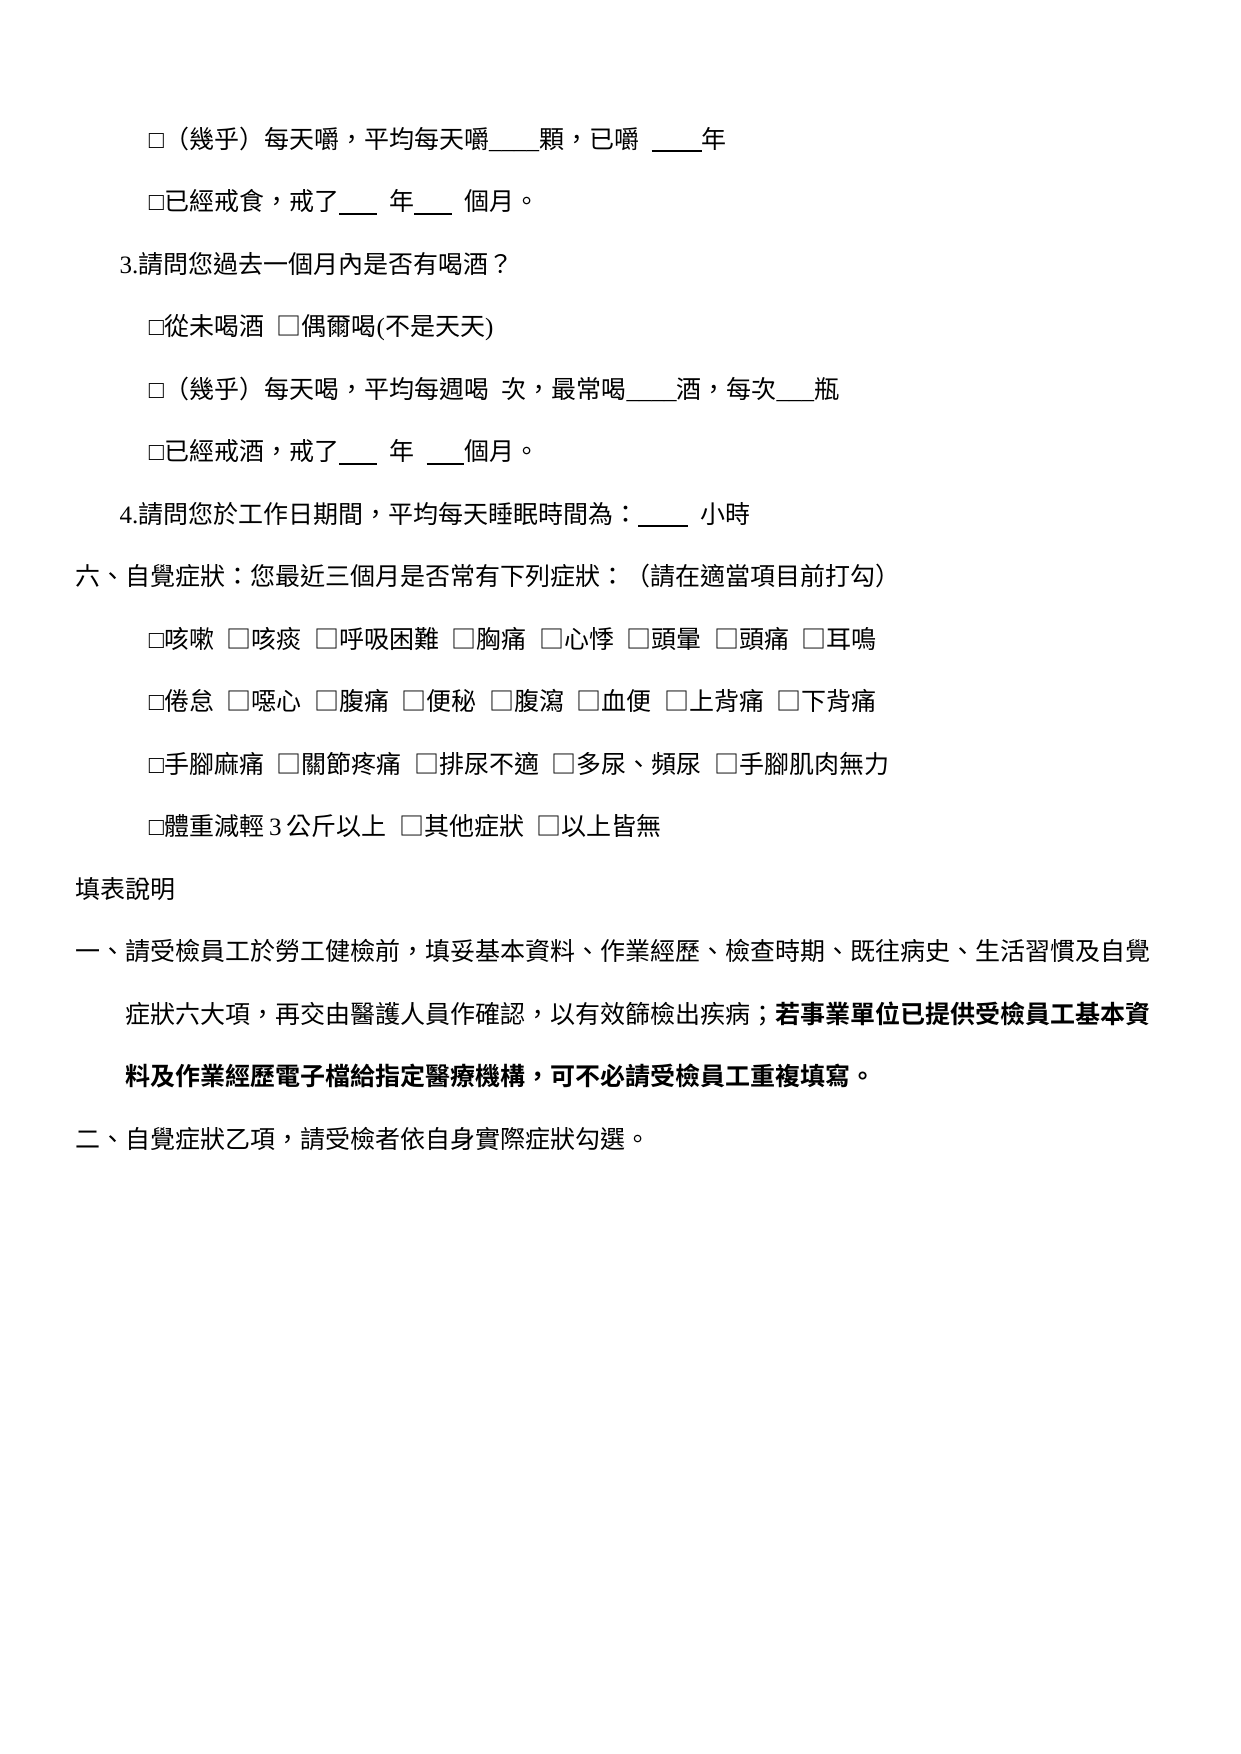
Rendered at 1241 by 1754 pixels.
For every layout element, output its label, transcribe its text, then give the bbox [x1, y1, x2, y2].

text □（幾乎）每天喝，平均每週喝 次，最常喝____酒，每次___瓶 [75, 346, 1165, 408]
text □倦怠 □噁心 □腹痛 □便秘 □腹瀉 □血便 □上背痛 □下背痛 [75, 658, 1165, 721]
text 一、請受檢員工於勞工健檢前，填妥基本資料、作業經歷、檢查時期、既往病史、生活習慣及自覺症狀六大項，再交由醫護人員作確認，以有效篩檢出疾病；若事業單位已提供受檢員工基本資料及作業經歷電子檔給指定醫療機構，可不必請受檢員工重複填寫。 [75, 908, 1165, 1096]
text □體重減輕3公斤以上 □其他症狀 □以上皆無 [75, 783, 1165, 846]
text □已經戒酒，戒了 年 個月。 [75, 408, 1165, 471]
text 六、自覺症狀：您最近三個月是否常有下列症狀：（請在適當項目前打勾） [75, 533, 1165, 596]
text 二、自覺症狀乙項，請受檢者依自身實際症狀勾選。 [75, 1096, 1165, 1158]
text □咳嗽 □咳痰 □呼吸困難 □胸痛 □心悸 □頭暈 □頭痛 □耳鳴 [75, 596, 1165, 658]
text □（幾乎）每天嚼，平均每天嚼____顆，已嚼 年 [75, 96, 1165, 158]
text 4.請問您於工作日期間，平均每天睡眠時間為： 小時 [75, 471, 1165, 533]
text 填表說明 [75, 846, 1165, 908]
text □從未喝酒 □偶爾喝(不是天天) [75, 283, 1165, 346]
text □手腳麻痛 □關節疼痛 □排尿不適 □多尿、頻尿 □手腳肌肉無力 [75, 721, 1165, 783]
text 3.請問您過去一個月內是否有喝酒？ [75, 221, 1165, 283]
text □已經戒食，戒了 年 個月。 [75, 158, 1165, 221]
